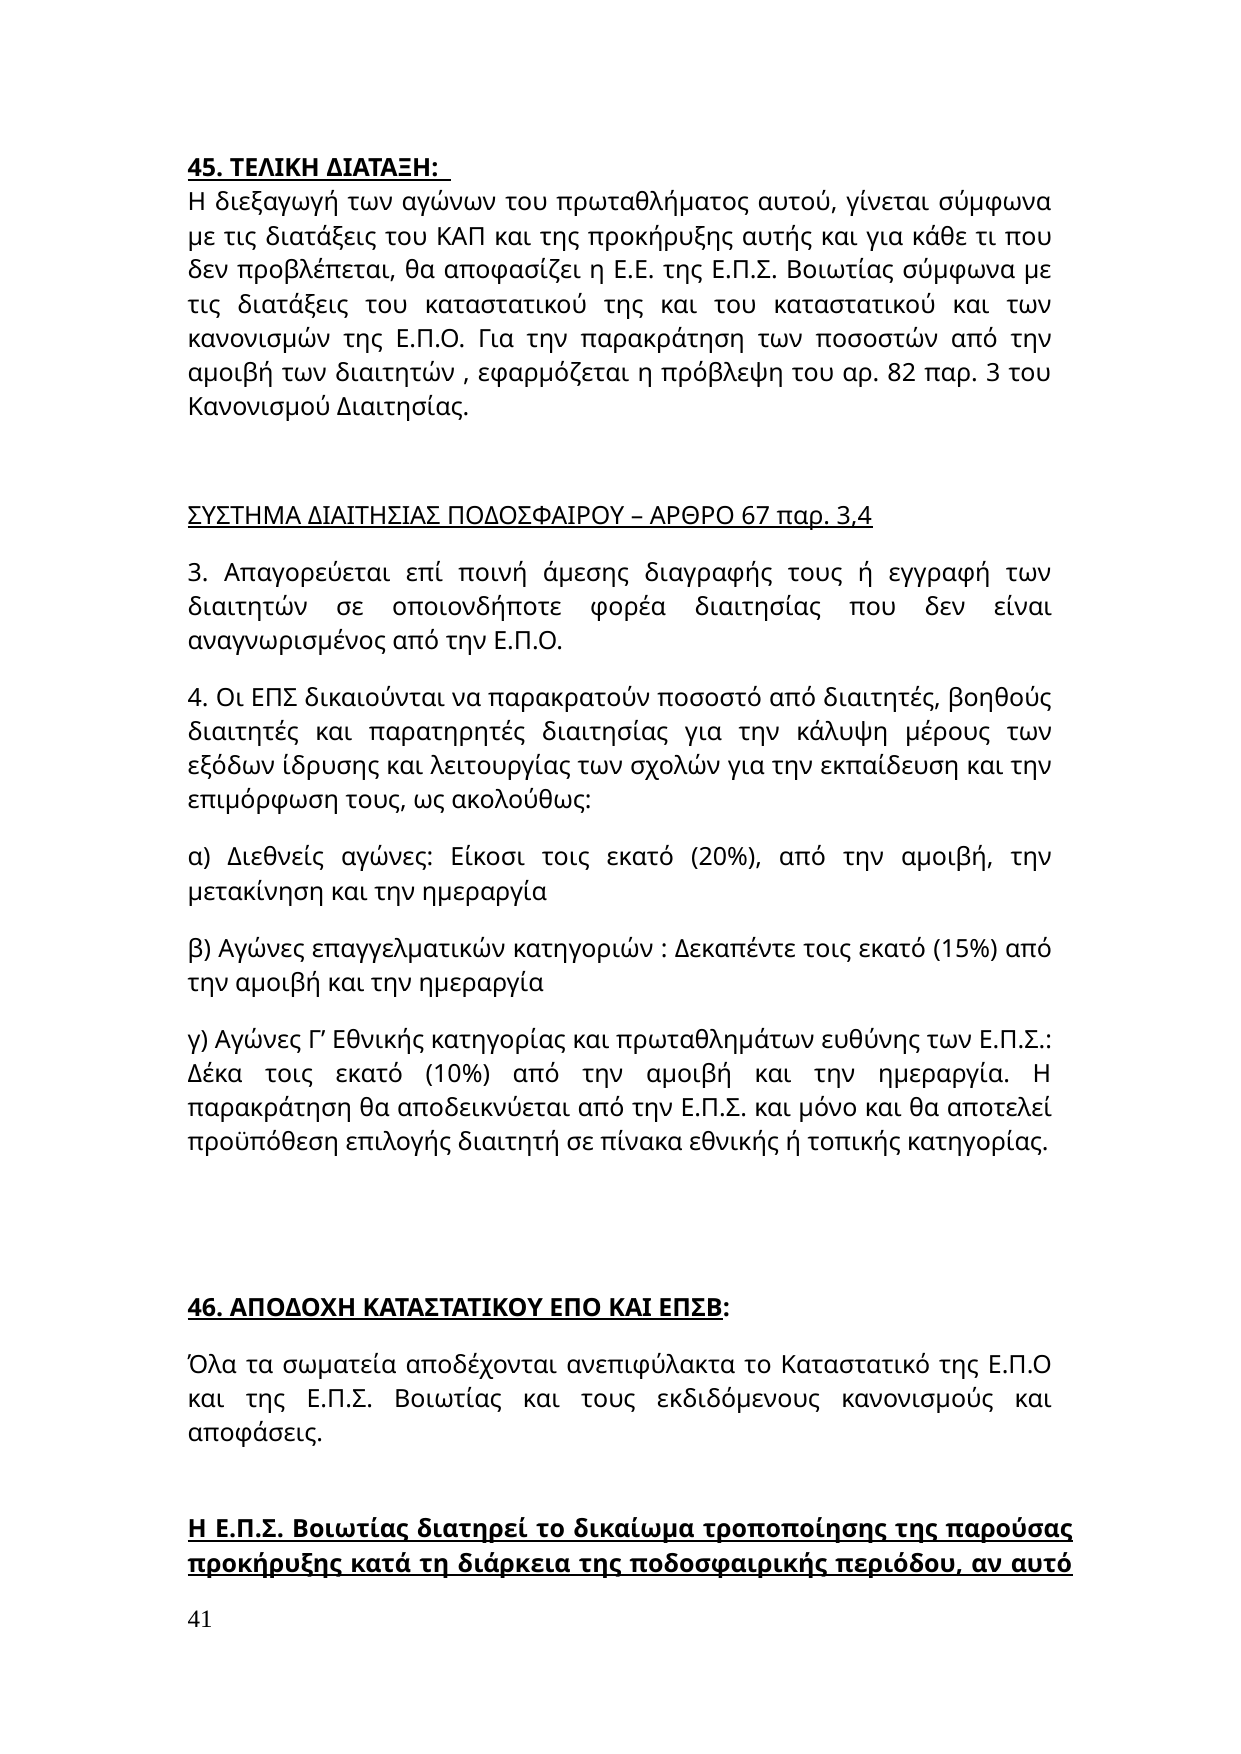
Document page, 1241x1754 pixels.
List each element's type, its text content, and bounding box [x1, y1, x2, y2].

text α) Διεθνείς αγώνες: Είκοσι τοις εκατό (20%), από την αμοιβή, την μετακίνηση και την ημεραργία [187, 839, 1053, 907]
text Όλα τα σωματεία αποδέχονται ανεπιφύλακτα το Καταστατικό της Ε.Π.Ο και της Ε.Π.Σ. Βοιωτίας και τους εκδιδόμενους κανονισμούς και αποφάσεις. [187, 1347, 1053, 1449]
text β) Αγώνες επαγγελματικών κατηγοριών : Δεκαπέντε τοις εκατό (15%) από την αμοιβή και την ημεραργία [187, 930, 1053, 998]
text 45. ΤΕΛΙΚΗ ΔΙΑΤΑΞΗ: [187, 150, 1053, 184]
text 3. Απαγορεύεται επί ποινή άμεσης διαγραφής τους ή εγγραφή των διαιτητών σε οποιονδήποτε φορέα διαιτησίας που δεν είναι αναγνωρισμένος από την Ε.Π.Ο. [187, 554, 1053, 657]
text 4. Οι ΕΠΣ δικαιούνται να παρακρατούν ποσοστό από διαιτητές, βοηθούς διαιτητές και παρατηρητές διαιτησίας για την κάλυψη μέρους των εξόδων ίδρυσης και λειτουργίας των σχολών για την εκπαίδευση και την επιμόρφωση τους, ως ακολούθως: [187, 680, 1053, 816]
text προκήρυξης κατά τη διάρκεια της ποδοσφαιρικής περιόδου, αν αυτό [187, 1541, 1073, 1574]
text Η Ε.Π.Σ. Βοιωτίας διατηρεί το δικαίωμα τροποποίησης της παρούσας [187, 1511, 1073, 1540]
text γ) Αγώνες Γ’ Εθνικής κατηγορίας και πρωταθλημάτων ευθύνης των Ε.Π.Σ.: Δέκα τοις εκατό (10%) από την αμοιβή και την ημεραργία. Η παρακράτηση θα αποδεικνύεται από την Ε.Π.Σ. και μόνο και θα αποτελεί προϋπόθεση επιλογής διαιτητή σε πίνακα εθνικής ή τοπικής κατηγορίας. [187, 1021, 1053, 1158]
text Η διεξαγωγή των αγώνων του πρωταθλήματος αυτού, γίνεται σύμφωνα με τις διατάξεις του ΚΑΠ και της προκήρυξης αυτής και για κάθε τι που δεν προβλέπεται, θα αποφασίζει η Ε.Ε. της Ε.Π.Σ. Βοιωτίας σύμφωνα με τις διατάξεις του καταστατικού της και του καταστατικού και των κανονισμών της Ε.Π.Ο. Για την παρακράτηση των ποσοστών από την αμοιβή των διαιτητών , εφαρμόζεται η πρόβλεψη του αρ. 82 παρ. 3 του Κανονισμού Διαιτησίας. [187, 184, 1053, 422]
text ΣΥΣΤΗΜΑ ΔΙΑΙΤΗΣΙΑΣ ΠΟΔΟΣΦΑΙΡΟΥ – ΑΡΘΡΟ 67 παρ. 3,4 [187, 497, 1053, 532]
text 46. ΑΠΟΔΟΧΗ ΚΑΤΑΣΤΑΤΙΚΟΥ ΕΠΟ ΚΑΙ ΕΠΣΒ: [187, 1289, 1053, 1323]
